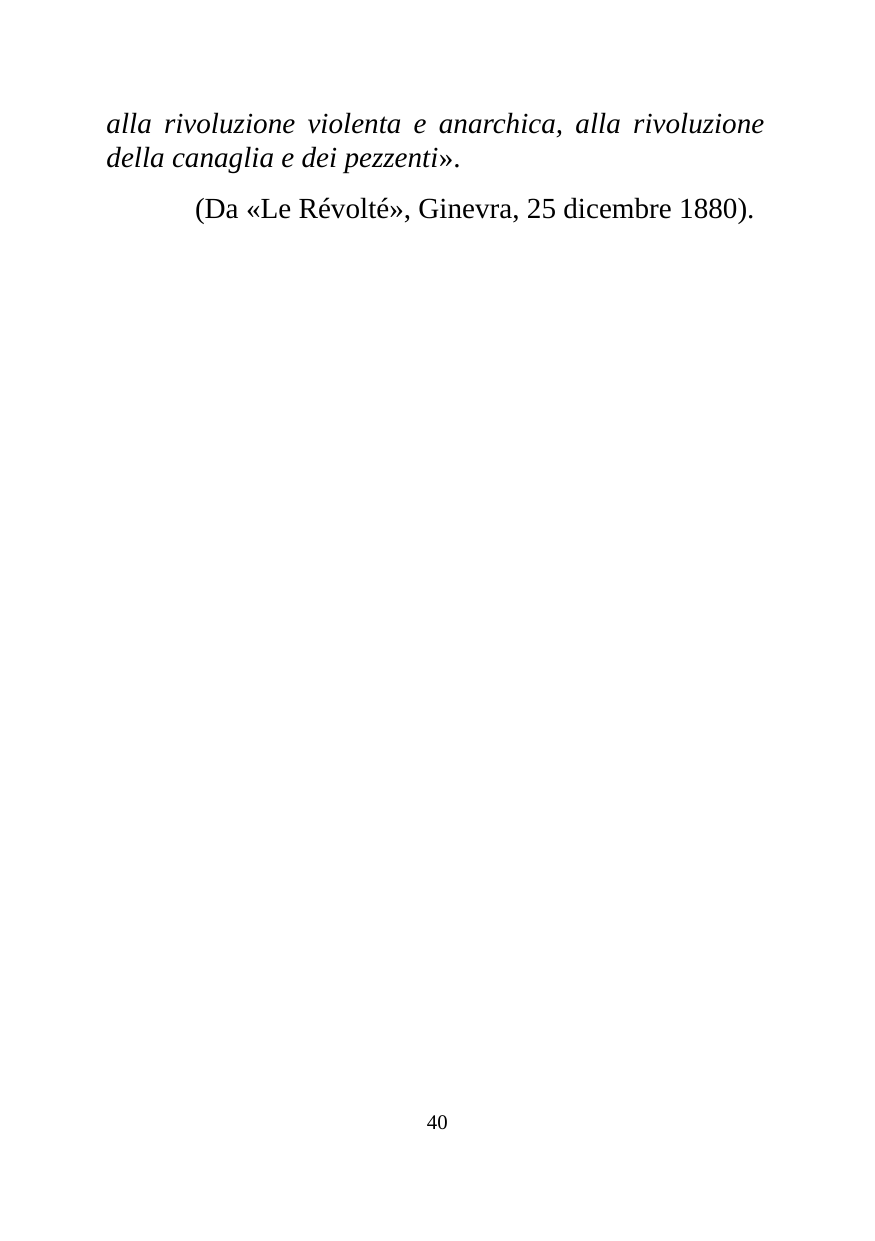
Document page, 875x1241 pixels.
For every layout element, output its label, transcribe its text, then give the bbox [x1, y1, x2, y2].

text alla rivoluzione violenta e anarchica, alla rivoluzione della canaglia e dei pezzenti». [106, 106, 768, 173]
text (Da «Le Révolté», Ginevra, 25 dicembre 1880). [165, 191, 768, 224]
